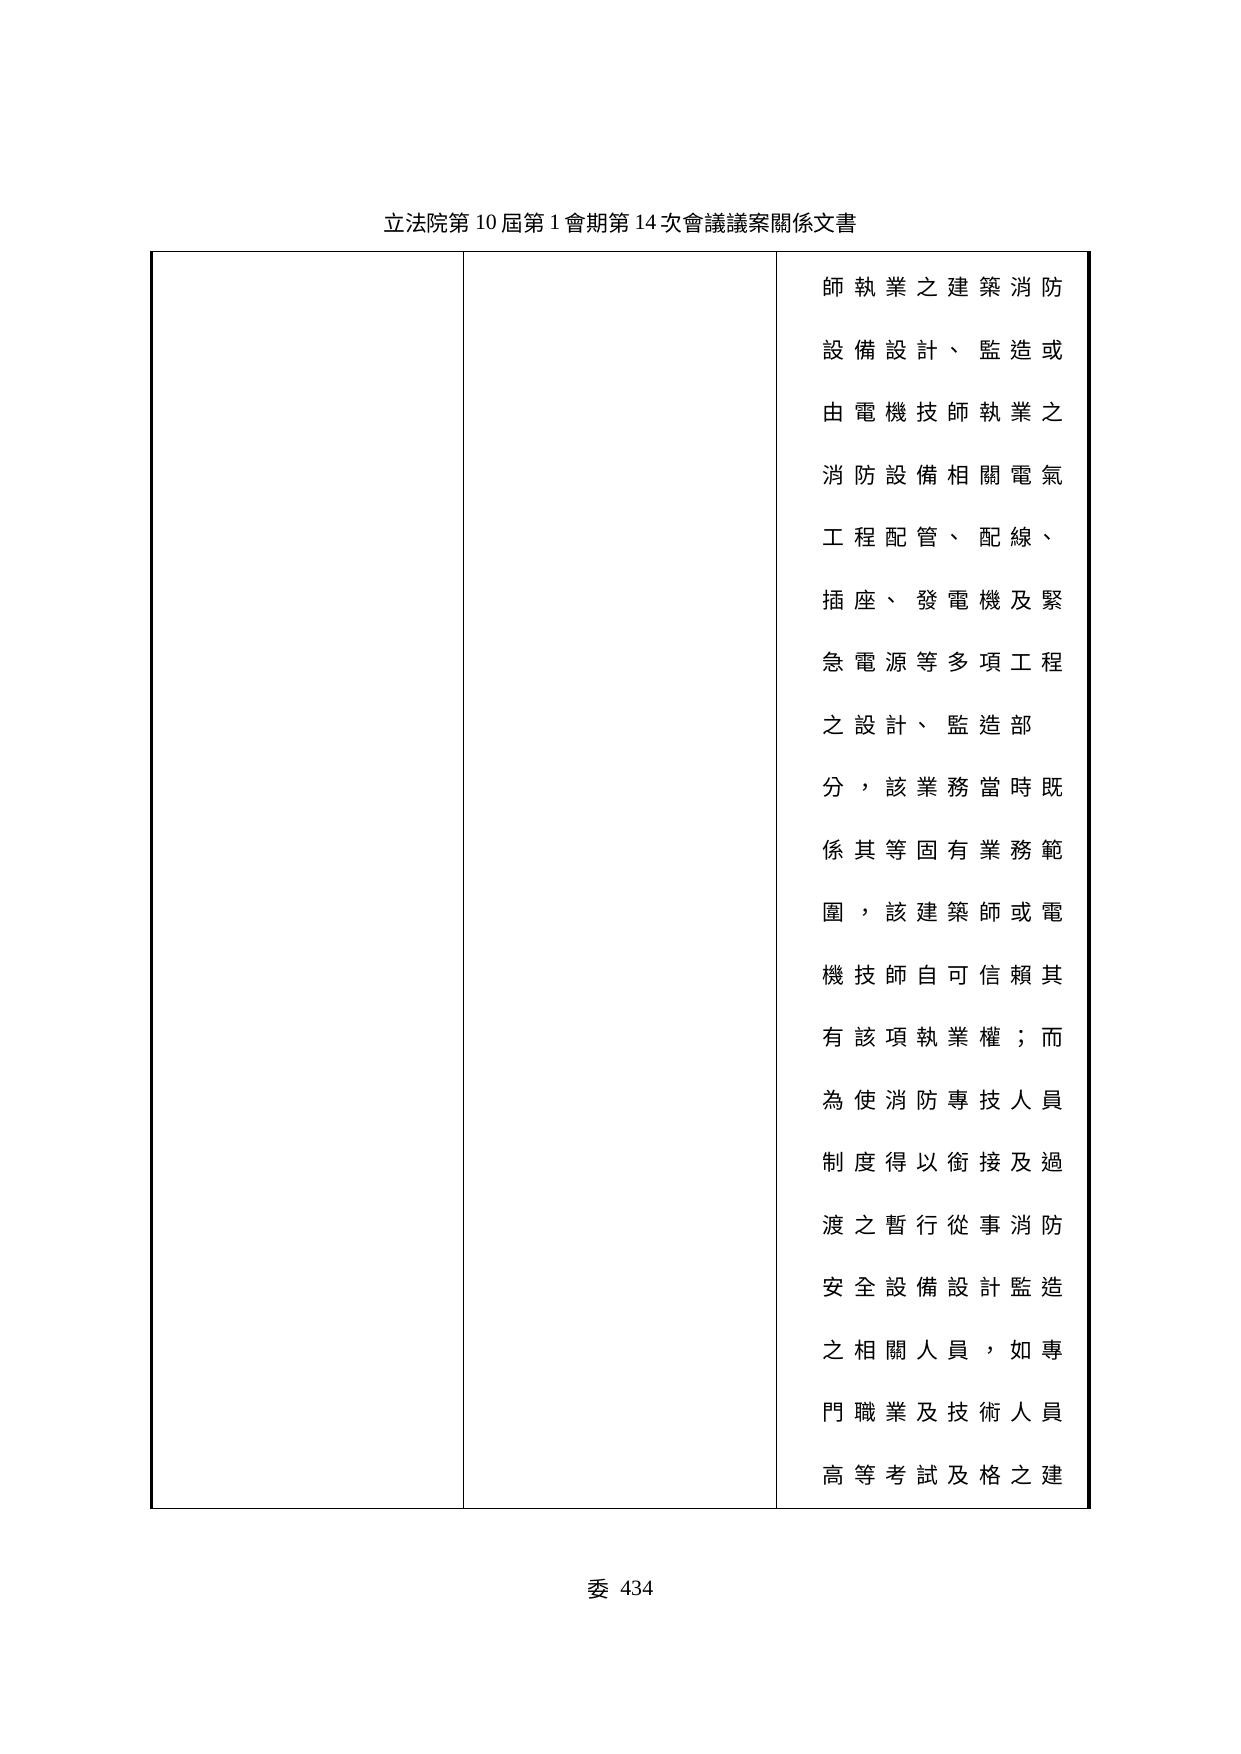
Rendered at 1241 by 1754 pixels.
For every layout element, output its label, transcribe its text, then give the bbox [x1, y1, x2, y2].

table_cell [464, 252, 776, 1508]
table_cell [153, 252, 463, 1508]
table_cell 師執業之建築消防設備設計、監造或由電機技師執業之消防設備相關電氣工程配管、配線、插座、發電機及緊急電源等多項工程之設計、監造部分，該業務當時既係其等固有業務範圍，該建築師或電機技師自可信賴其有該項執業權；而為使消防專技人員制度得以銜接及過渡之暫行從事消防安全設備設計監造之相關人員，如專門職業及技術人員高等考試及格之建 [777, 252, 1087, 1508]
